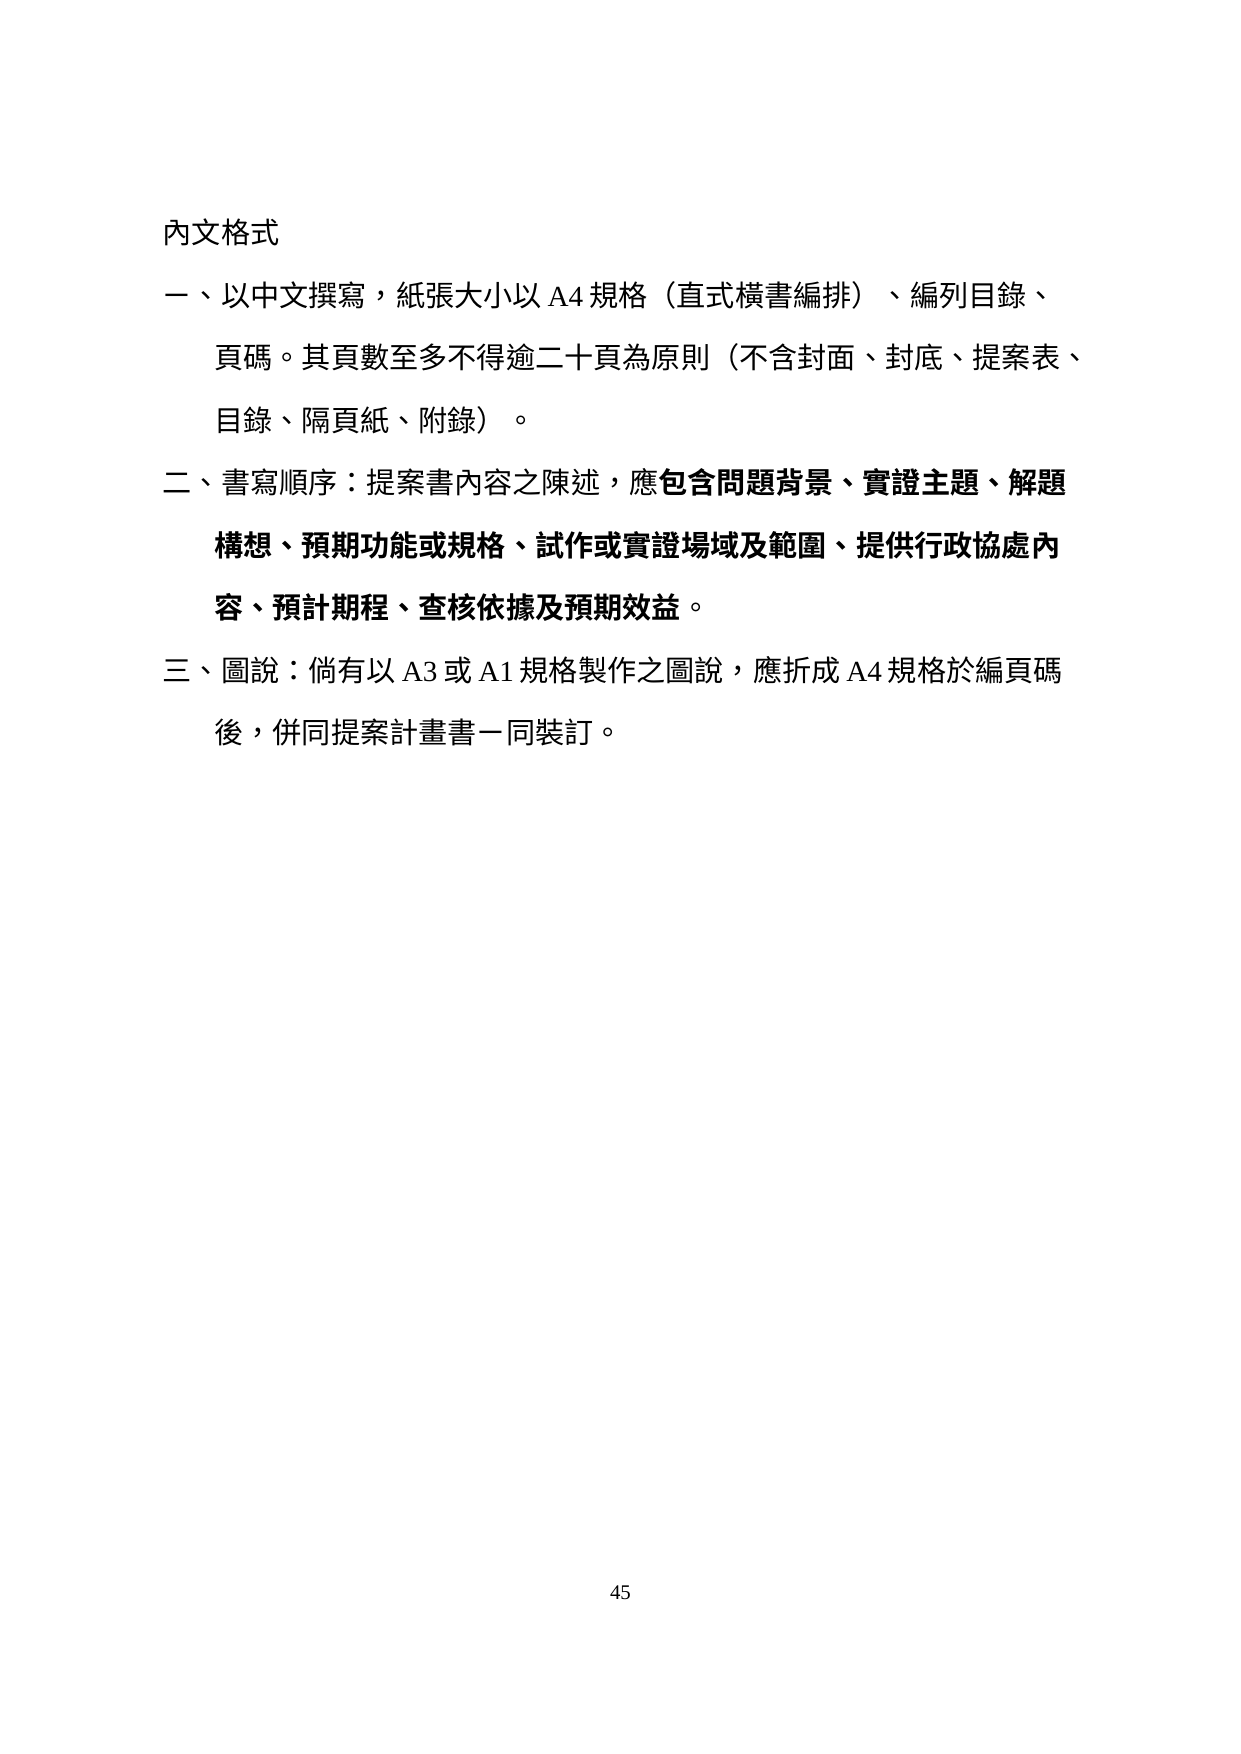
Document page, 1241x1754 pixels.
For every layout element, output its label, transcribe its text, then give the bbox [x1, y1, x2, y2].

text ㄧ、以中文撰寫，紙張大小以A4規格（直式橫書編排）、編列目錄、頁碼。其頁數至多不得逾二十頁為原則（不含封面、封底、提案表、目錄、隔頁紙、附錄）。 [162, 252, 1078, 439]
text 二、書寫順序：提案書內容之陳述，應包含問題背景、實證主題、解題構想、預期功能或規格、試作或實證場域及範圍、提供行政協處內容、預計期程、查核依據及預期效益。 [162, 439, 1078, 627]
text 內文格式 [162, 189, 1078, 252]
text 三、圖說：倘有以A3或A1規格製作之圖說，應折成A4規格於編頁碼後，併同提案計畫書ㄧ同裝訂。 [162, 627, 1078, 752]
